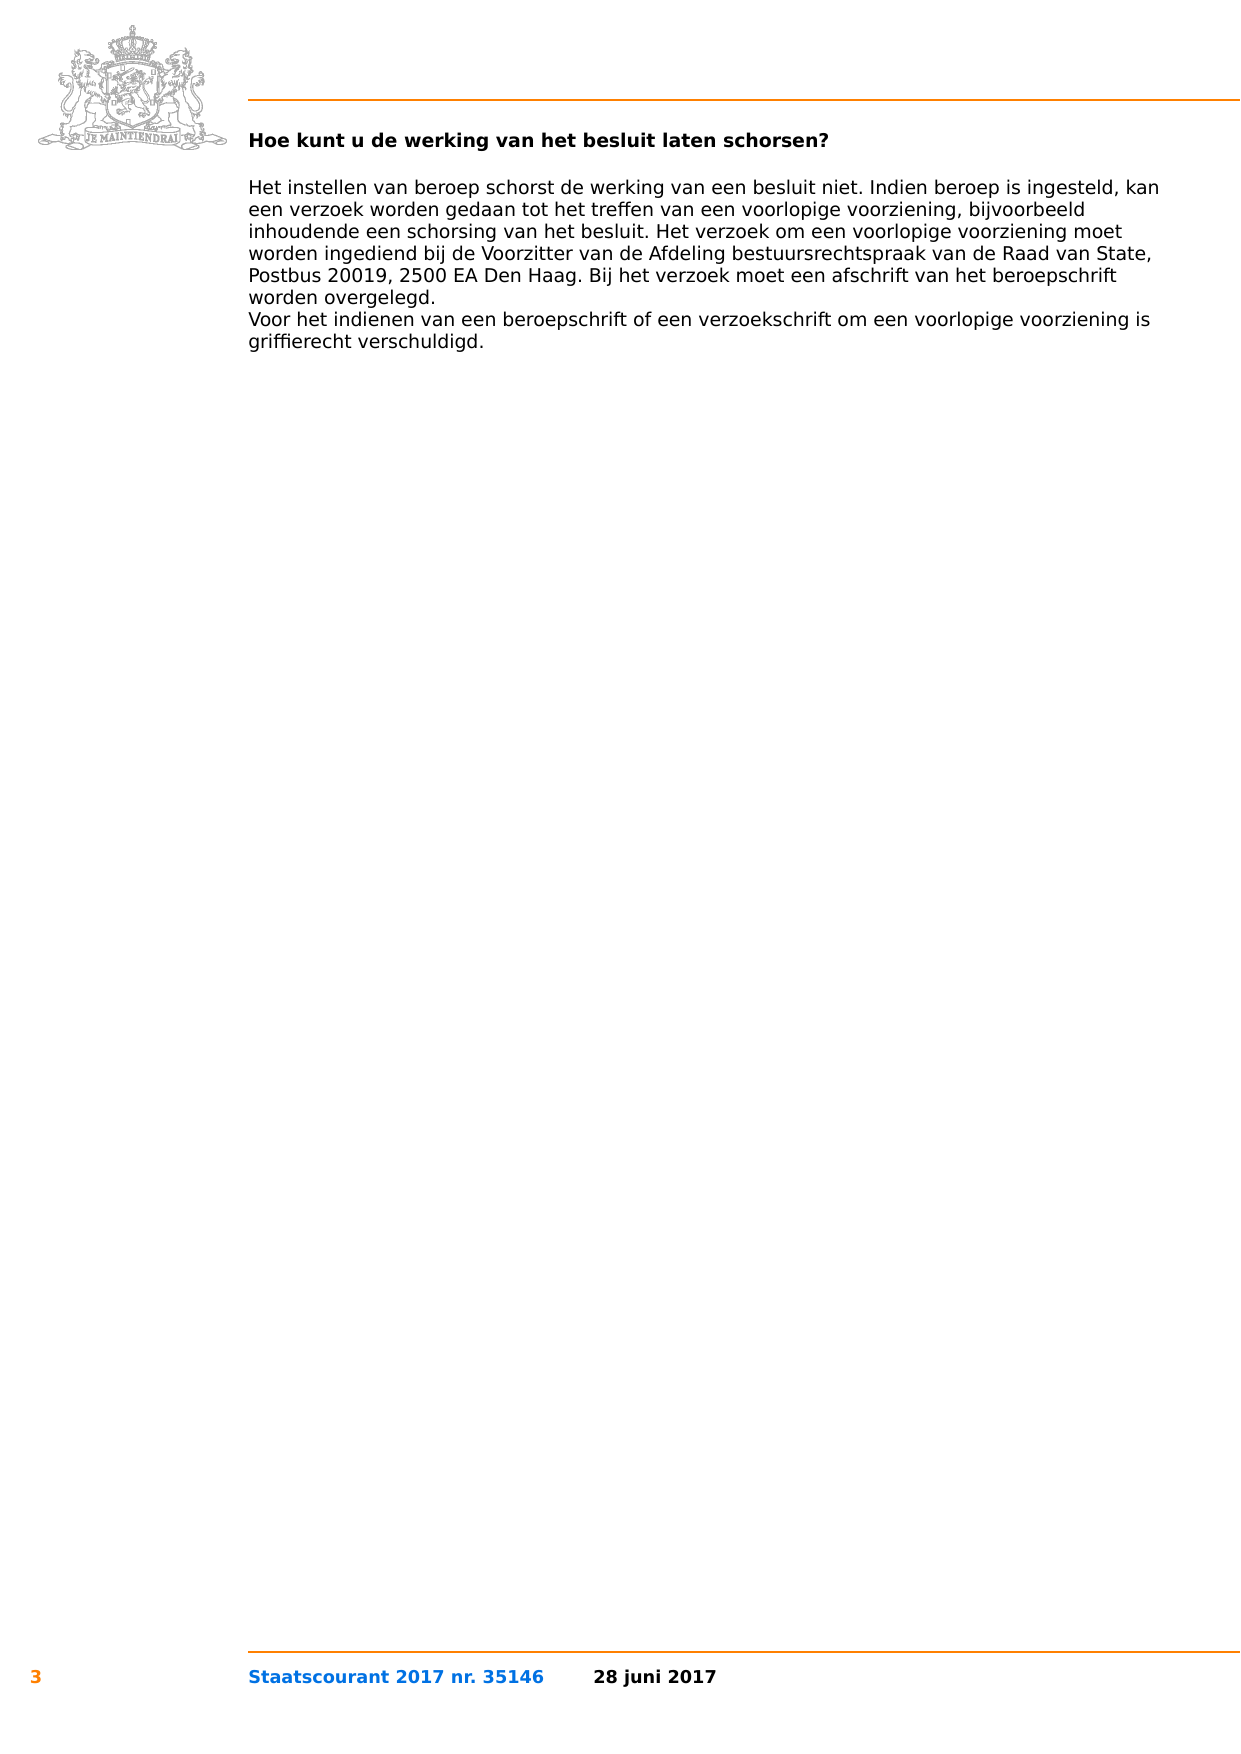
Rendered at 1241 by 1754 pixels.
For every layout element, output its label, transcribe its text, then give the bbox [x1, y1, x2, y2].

picture [38, 25, 227, 150]
text Het instellen van beroep schorst de werking van een besluit niet. Indien beroep is ingesteld, kan een verzoek worden gedaan tot het treffen van een voorlopige voorziening, bijvoorbeeld inhoudende een schorsing van het besluit. Het verzoek om een voorlopige voorziening moet worden ingediend bij de Voorzitter van de Afdeling bestuursrechtspraak van de Raad van State, Postbus 20019, 2500 EA Den Haag. Bij het verzoek moet een afschrift van het beroepschrift worden overgelegd. [248, 177, 1163, 309]
subtitle Hoe kunt u de werking van het besluit laten schorsen? [248, 130, 1163, 152]
text Voor het indienen van een beroepschrift of een verzoekschrift om een voorlopige voorziening is griffierecht verschuldigd. [248, 309, 1163, 353]
